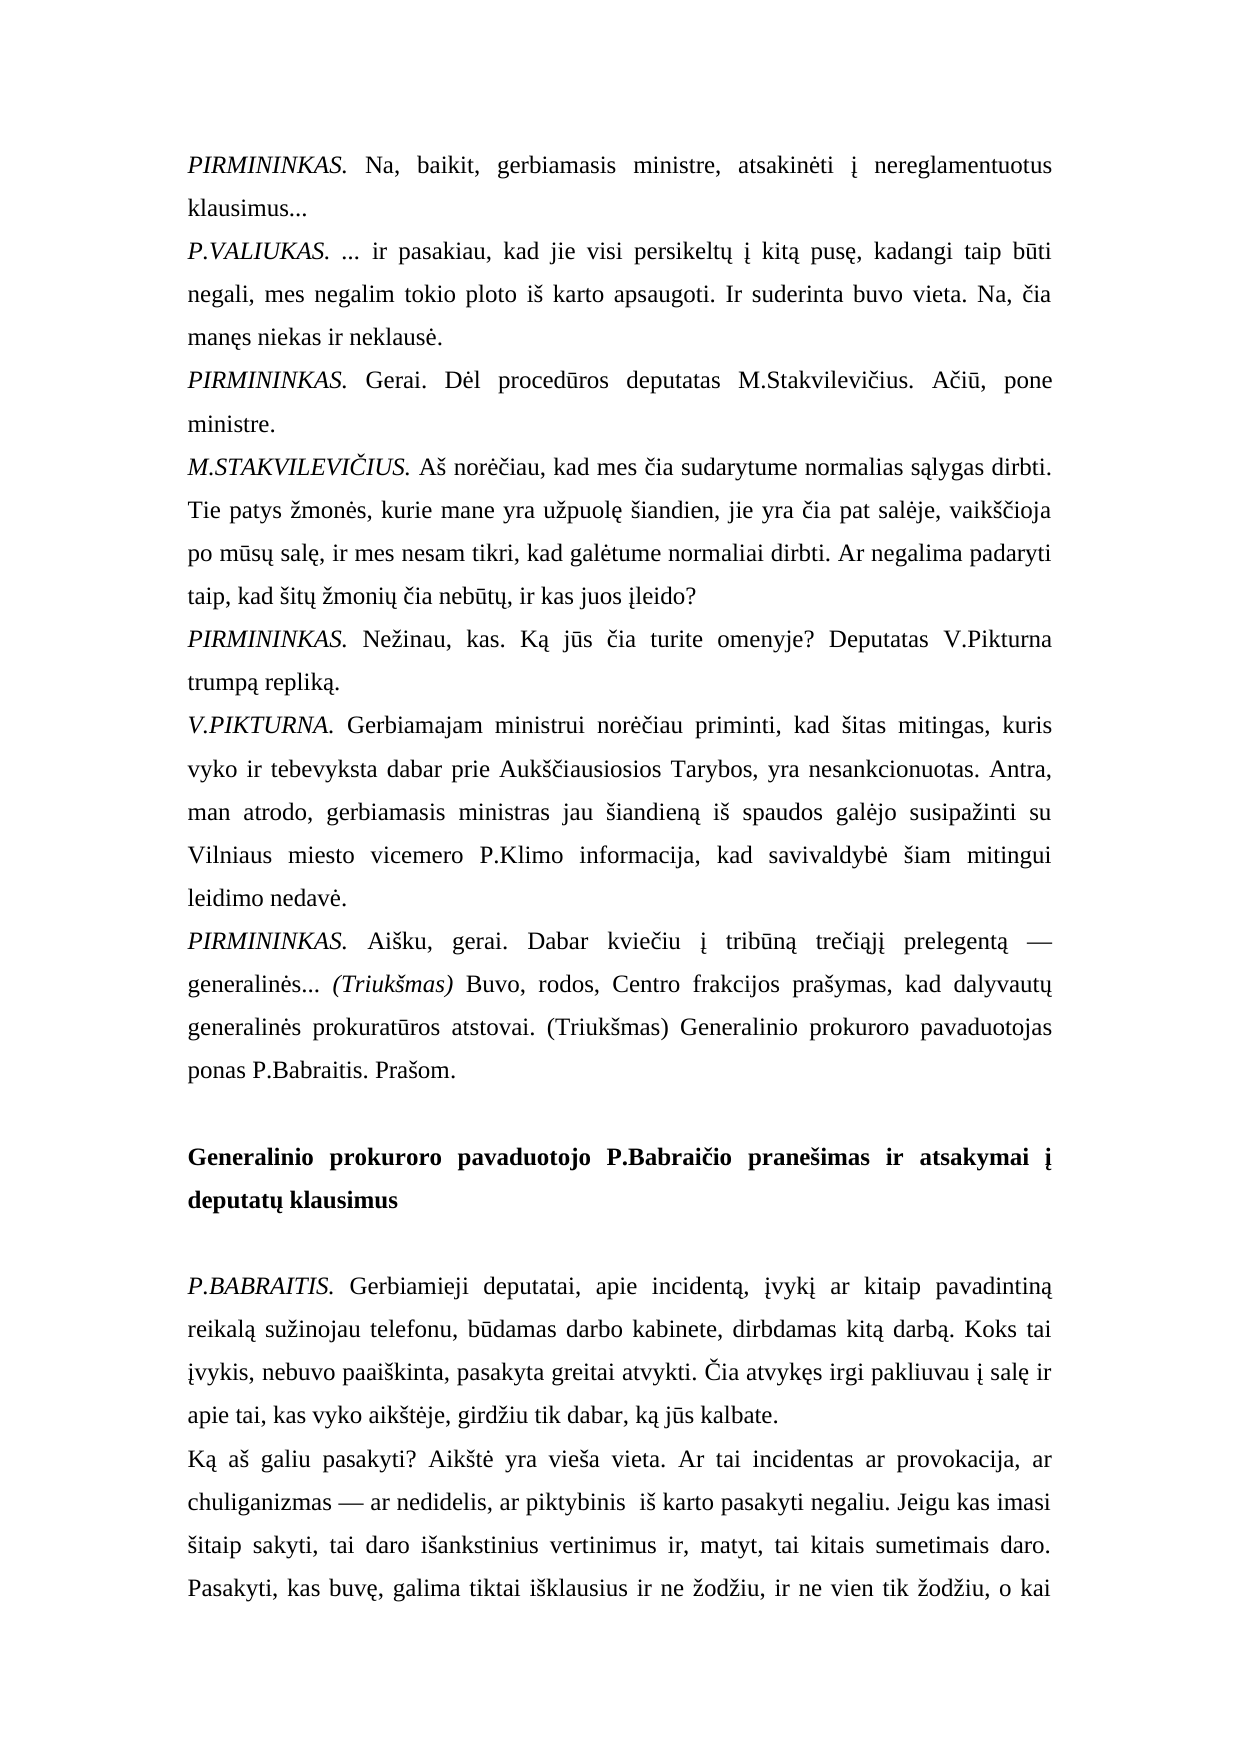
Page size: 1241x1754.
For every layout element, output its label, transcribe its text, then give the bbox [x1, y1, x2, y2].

text V.PIKTURNA. Gerbiamajam ministrui norėčiau priminti, kad šitas mitingas, kuris vyko ir tebevyksta dabar prie Aukščiausiosios Tarybos, yra nesankcionuotas. Antra, man atrodo, gerbiamasis ministras jau šiandieną iš spaudos galėjo susipažinti su Vilniaus miesto vicemero P.Klimo informacija, kad savivaldybė šiam mitingui leidimo nedavė. [187, 711, 1053, 912]
text P.BABRAITIS. Gerbiamieji deputatai, apie incidentą, įvykį ar kitaip pavadintiną reikalą sužinojau telefonu, būdamas darbo kabinete, dirbdamas kitą darbą. Koks tai įvykis, nebuvo paaiškinta, pasakyta greitai atvykti. Čia atvykęs irgi pakliuvau į salę ir apie tai, kas vyko aikštėje, girdžiu tik dabar, ką jūs kalbate. [187, 1271, 1053, 1429]
text Ką aš galiu pasakyti? Aikštė yra vieša vieta. Ar tai incidentas ar provokacija, ar chuliganizmas — ar nedidelis, ar piktybinis iš karto pasakyti negaliu. Jeigu kas imasi šitaip sakyti, tai daro išankstinius vertinimus ir, matyt, tai kitais sumetimais daro. Pasakyti, kas buvę, galima tiktai išklausius ir ne žodžiu, ir ne vien tik žodžiu, o kai [187, 1444, 1053, 1602]
text PIRMININKAS. Gerai. Dėl procedūros deputatas M.Stakvilevičius. Ačiū, pone ministre. [187, 366, 1053, 437]
text P.VALIUKAS. ... ir pasakiau, kad jie visi persikeltų į kitą pusę, kadangi taip būti negali, mes negalim tokio ploto iš karto apsaugoti. Ir suderinta buvo vieta. Na, čia manęs niekas ir neklausė. [187, 236, 1053, 351]
text PIRMININKAS. Nežinau, kas. Ką jūs čia turite omenyje? Deputatas V.Pikturna trumpą repliką. [187, 624, 1053, 696]
subtitle Generalinio prokuroro pavaduotojo P.Babraičio pranešimas ir atsakymai į deputatų klausimus [187, 1142, 1053, 1214]
text PIRMININKAS. Na, baikit, gerbiamasis ministre, atsakinėti į nereglamentuotus klausimus... [187, 150, 1053, 222]
text PIRMININKAS. Aišku, gerai. Dabar kviečiu į tribūną trečiąjį prelegentą — generalinės... (Triukšmas) Buvo, rodos, Centro frakcijos prašymas, kad dalyvautų generalinės prokuratūros atstovai. (Triukšmas) Generalinio prokuroro pavaduotojas ponas P.Babraitis. Prašom. [187, 926, 1053, 1084]
text M.STAKVILEVIČIUS. Aš norėčiau, kad mes čia sudarytume normalias sąlygas dirbti. Tie patys žmonės, kurie mane yra užpuolę šiandien, jie yra čia pat salėje, vaikščioja po mūsų salę, ir mes nesam tikri, kad galėtume normaliai dirbti. Ar negalima padaryti taip, kad šitų žmonių čia nebūtų, ir kas juos įleido? [187, 452, 1053, 610]
